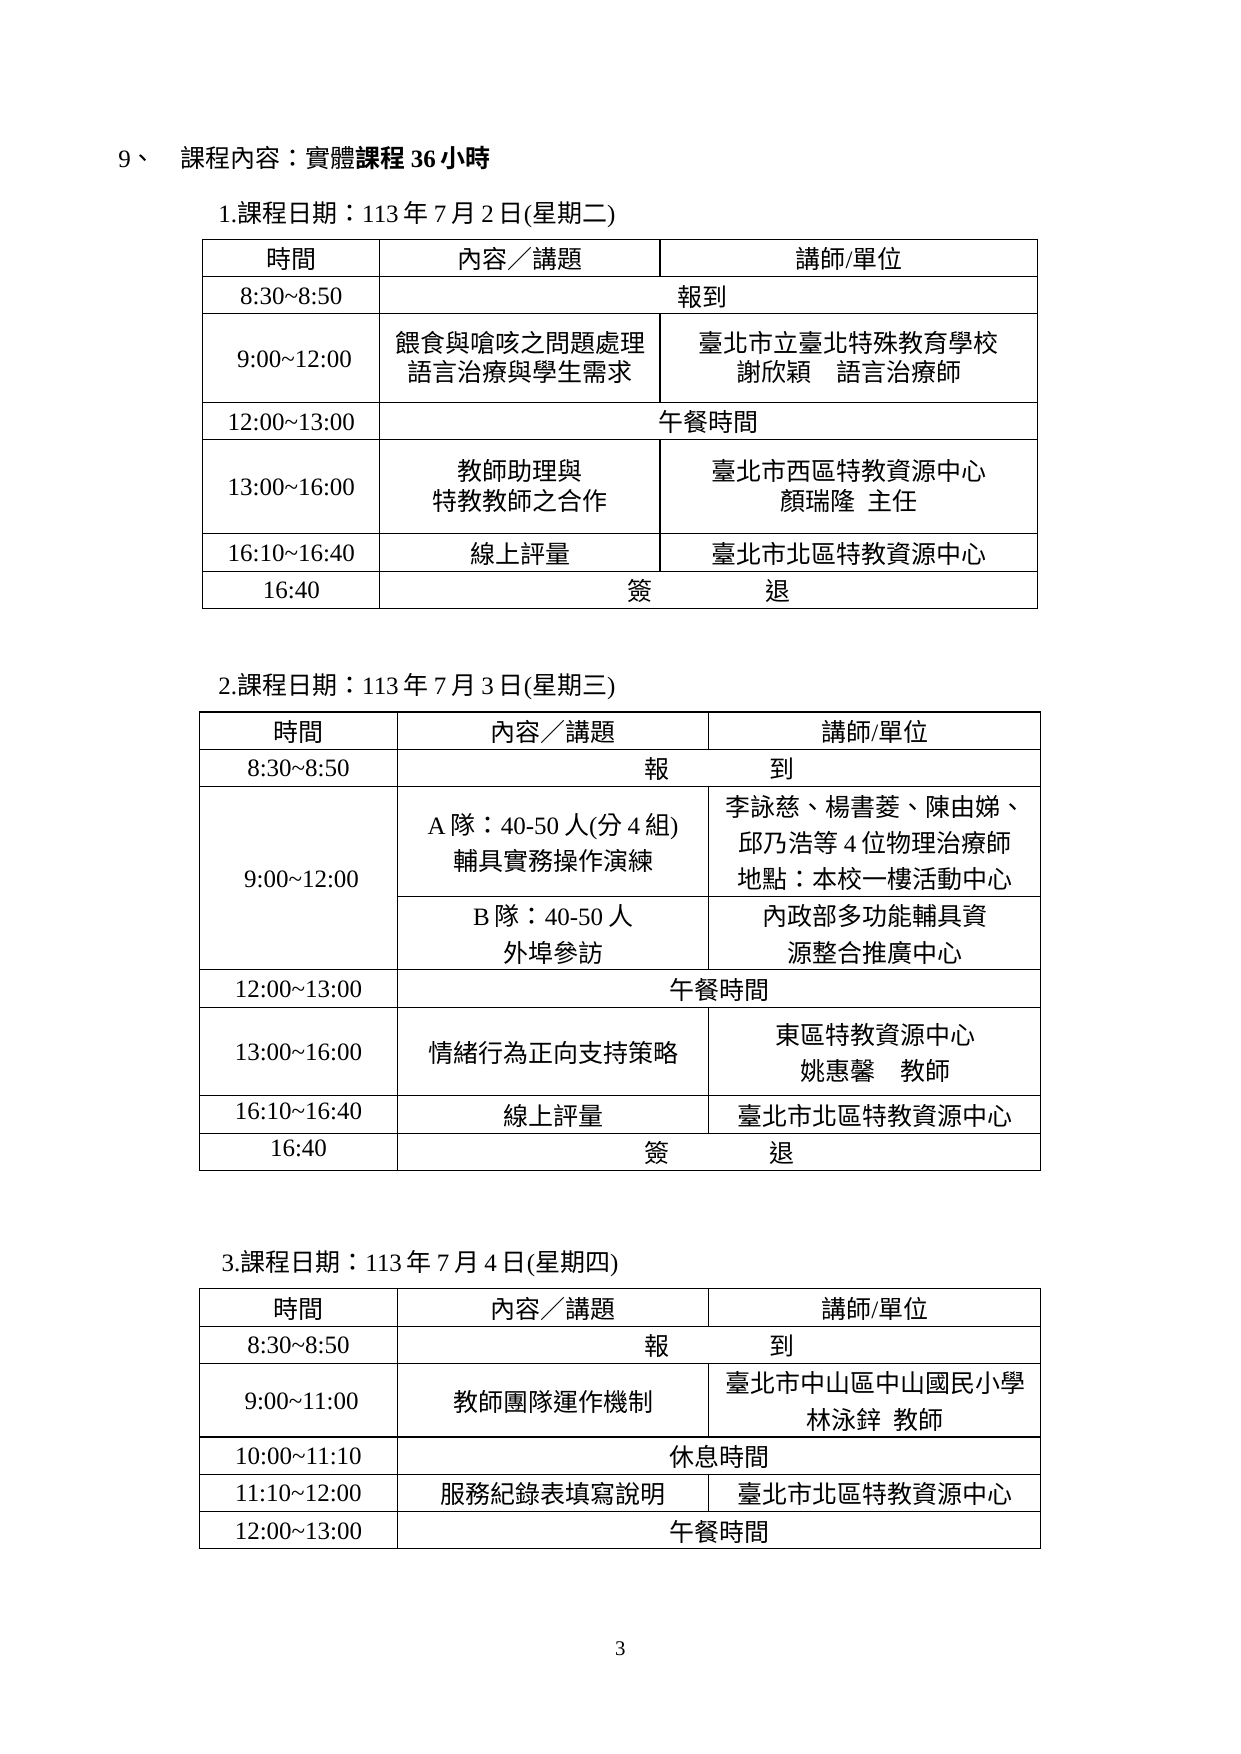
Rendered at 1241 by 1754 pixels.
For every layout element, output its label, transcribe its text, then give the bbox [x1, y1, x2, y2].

table_cell 餵食與嗆咳之問題處理 語言治療與學生需求 [380, 314, 659, 402]
table_cell 10:00~11:10 [200, 1438, 397, 1474]
table_cell 簽 退 [398, 1134, 1040, 1170]
table_cell 臺北市北區特教資源中心 [661, 534, 1037, 571]
table_cell 16:40 [203, 572, 379, 608]
table_cell 臺北市中山區中山國民小學 林泳鋅 教師 [709, 1364, 1040, 1436]
table_cell 臺北市北區特教資源中心 [709, 1096, 1040, 1132]
table_header 講師/單位 [709, 713, 1040, 749]
table_cell 16:10~16:40 [200, 1096, 397, 1132]
table_cell 16:10~16:40 [203, 534, 379, 571]
table_header 講師/單位 [661, 240, 1037, 276]
table_cell 午餐時間 [398, 1512, 1040, 1548]
table_cell 休息時間 [398, 1438, 1040, 1474]
table_cell 東區特教資源中心 姚惠馨 教師 [709, 1008, 1040, 1095]
table_cell 線上評量 [398, 1096, 708, 1132]
table_cell 13:00~16:00 [200, 1008, 397, 1095]
table_cell 13:00~16:00 [203, 440, 379, 533]
text 3.課程日期：113年7月4日(星期四) [221, 1243, 1122, 1279]
table_cell 9:00~11:00 [200, 1364, 397, 1436]
text 1.課程日期：113年7月2日(星期二) [218, 193, 1122, 229]
table_cell 教師助理與 特教教師之合作 [380, 440, 659, 533]
table_header 內容∕講題 [398, 713, 708, 749]
table_cell 報 到 [398, 750, 1040, 786]
table_cell 9:00~12:00 [200, 787, 397, 969]
list 課程內容：實體課程36小時 [118, 138, 1122, 174]
table_cell 12:00~13:00 [203, 403, 379, 439]
table_cell B隊：40-50人 外埠參訪 [398, 897, 708, 969]
table_cell 8:30~8:50 [200, 1327, 397, 1363]
table_header 內容∕講題 [398, 1289, 708, 1326]
table_cell 臺北市西區特教資源中心 顏瑞隆 主任 [661, 440, 1037, 533]
table_cell 報到 [380, 277, 1037, 313]
table_cell 午餐時間 [398, 970, 1040, 1007]
table_cell 內政部多功能輔具資 源整合推廣中心 [709, 897, 1040, 969]
table_cell 報 到 [398, 1327, 1040, 1363]
table_header 時間 [200, 1289, 397, 1326]
table_cell 午餐時間 [380, 403, 1037, 439]
table_header 講師/單位 [709, 1289, 1040, 1326]
table_cell 教師團隊運作機制 [398, 1364, 708, 1436]
table_cell 16:40 [200, 1134, 397, 1170]
table_cell 簽 退 [380, 572, 1037, 608]
table_header 內容∕講題 [380, 240, 659, 276]
table_cell 12:00~13:00 [200, 1512, 397, 1548]
table_cell 服務紀錄表填寫說明 [398, 1475, 708, 1511]
table_cell 李詠慈、楊書菱、陳由娣、邱乃浩等4位物理治療師 地點：本校一樓活動中心 [709, 787, 1040, 896]
table_header 時間 [200, 713, 397, 749]
table_cell 9:00~12:00 [203, 314, 379, 402]
table_cell 8:30~8:50 [203, 277, 379, 313]
table_cell A隊：40-50人(分4組) 輔具實務操作演練 [398, 787, 708, 896]
table_cell 12:00~13:00 [200, 970, 397, 1007]
table_cell 情緒行為正向支持策略 [398, 1008, 708, 1095]
table_cell 臺北市北區特教資源中心 [709, 1475, 1040, 1511]
table_cell 11:10~12:00 [200, 1475, 397, 1511]
table_cell 臺北市立臺北特殊教育學校 謝欣穎 語言治療師 [661, 314, 1037, 402]
table_cell 8:30~8:50 [200, 750, 397, 786]
text 2.課程日期：113年7月3日(星期三) [218, 666, 1122, 702]
table_cell 線上評量 [380, 534, 659, 571]
table_header 時間 [203, 240, 379, 276]
